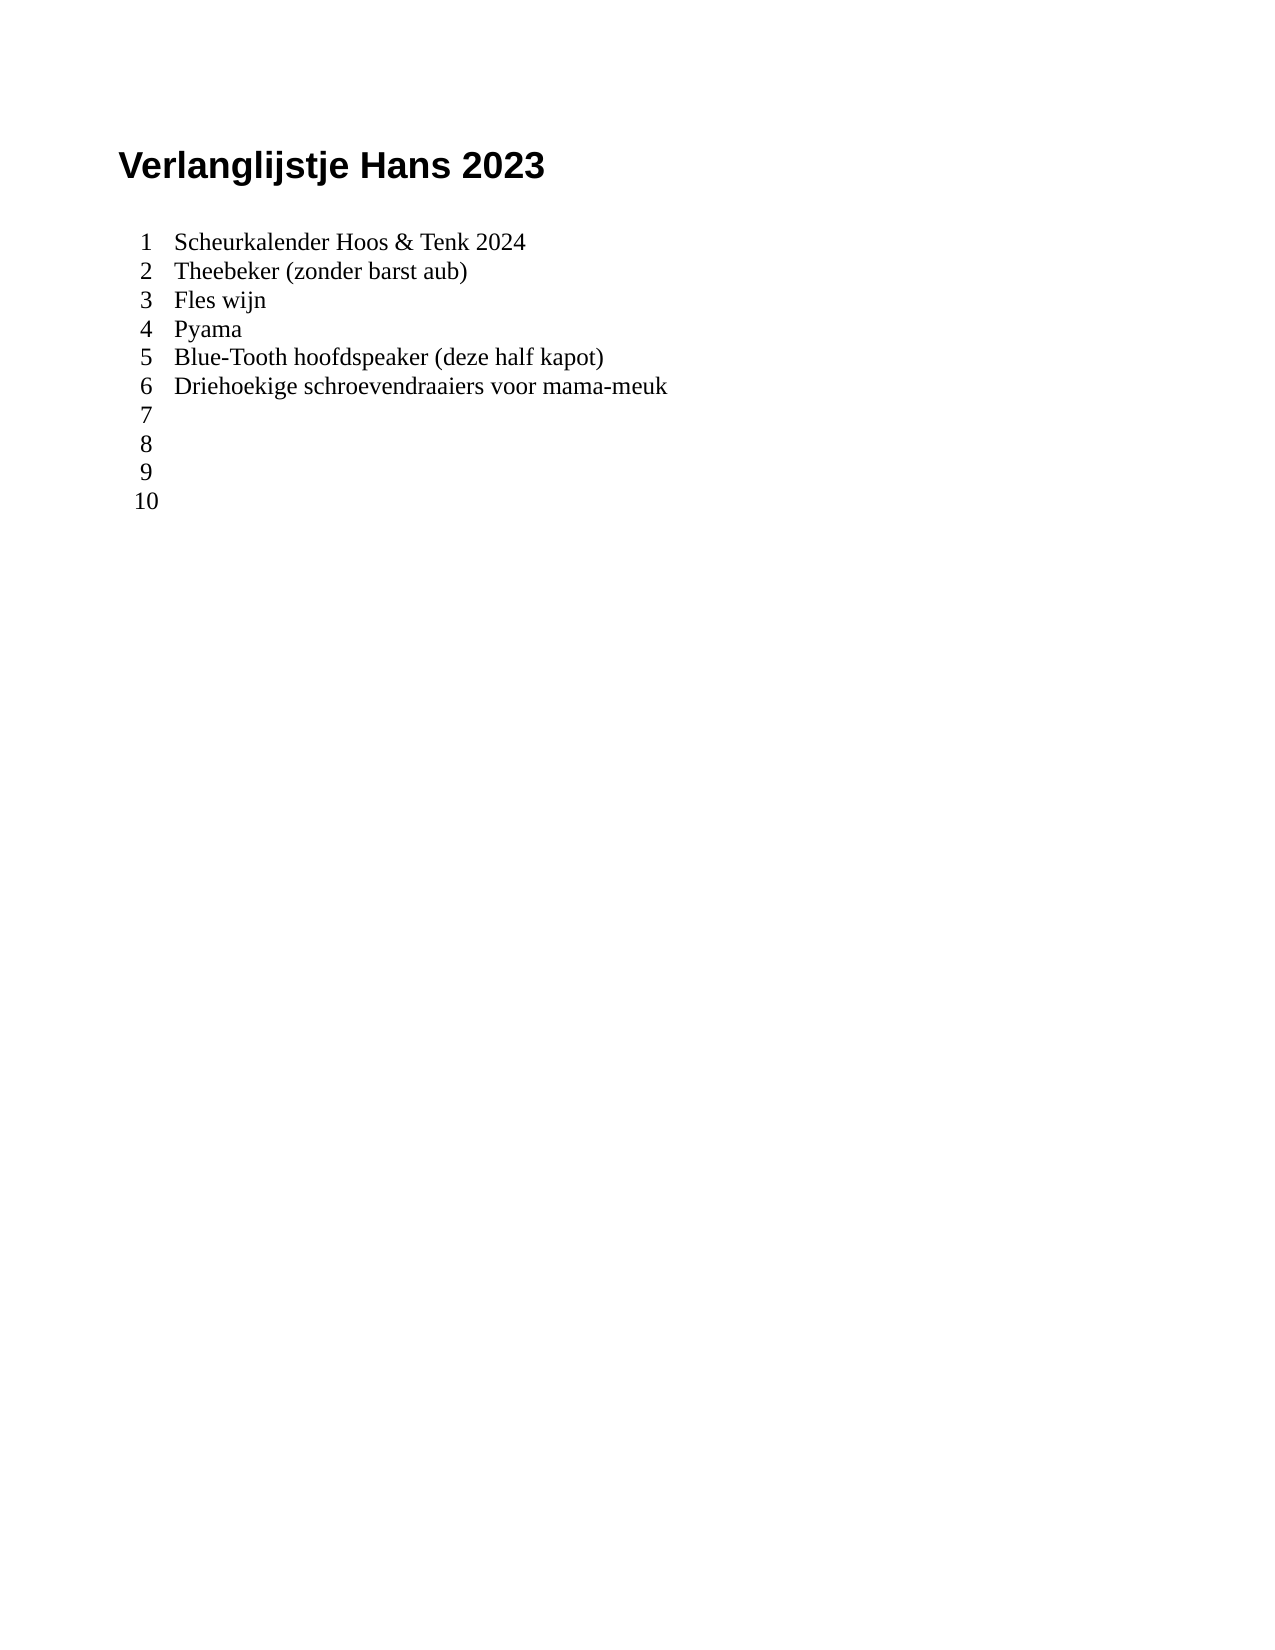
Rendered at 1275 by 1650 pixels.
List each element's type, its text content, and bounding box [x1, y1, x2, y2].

table_cell [811, 716, 1157, 745]
table_cell [811, 256, 1157, 285]
subtitle Verlanglijstje Hans 2023 [118, 143, 1157, 186]
table_cell [811, 343, 1157, 371]
table_cell [174, 544, 811, 572]
table_cell [811, 573, 1157, 601]
table_cell 6 [118, 371, 174, 400]
table_cell [811, 630, 1157, 659]
table_cell [118, 601, 174, 630]
table_cell [811, 429, 1157, 457]
table_cell [118, 630, 174, 659]
table_cell [174, 400, 811, 429]
table_cell [811, 544, 1157, 572]
table_cell [174, 659, 811, 687]
table_cell [811, 314, 1157, 342]
table_cell [118, 716, 174, 745]
table_cell Driehoekige schroevendraaiers voor mama-meuk [174, 371, 811, 400]
table_cell [811, 228, 1157, 256]
table_cell [118, 688, 174, 716]
table_cell [811, 601, 1157, 630]
table_header [118, 199, 174, 227]
table_cell 9 [118, 458, 174, 486]
table_cell [174, 515, 811, 544]
table_cell 4 [118, 314, 174, 342]
table_cell Theebeker (zonder barst aub) [174, 256, 811, 285]
table_cell Blue-Tooth hoofdspeaker (deze half kapot) [174, 343, 811, 371]
table_cell [174, 688, 811, 716]
table_header [174, 199, 811, 227]
table_cell [174, 458, 811, 486]
table_cell [118, 515, 174, 544]
table_cell [811, 458, 1157, 486]
table_cell 2 [118, 256, 174, 285]
table_cell [811, 285, 1157, 314]
table_cell [174, 601, 811, 630]
table_cell 3 [118, 285, 174, 314]
table_cell [174, 486, 811, 515]
table_cell 8 [118, 429, 174, 457]
table_cell [118, 544, 174, 572]
table_cell [174, 573, 811, 601]
table_cell [174, 630, 811, 659]
table_cell [174, 429, 811, 457]
table_cell [118, 659, 174, 687]
table_cell 7 [118, 400, 174, 429]
table_cell [811, 515, 1157, 544]
table_cell [811, 371, 1157, 400]
table_cell 5 [118, 343, 174, 371]
table_header [811, 199, 1157, 227]
table_cell Pyama [174, 314, 811, 342]
table_cell 1 [118, 228, 174, 256]
table_cell [811, 745, 1157, 774]
table_cell 10 [118, 486, 174, 515]
table_cell [811, 659, 1157, 687]
table_cell [811, 486, 1157, 515]
table_cell Scheurkalender Hoos & Tenk 2024 [174, 228, 811, 256]
table_cell [174, 716, 811, 745]
table_cell [174, 745, 811, 774]
table_cell Fles wijn [174, 285, 811, 314]
table_cell [811, 688, 1157, 716]
table_cell [118, 573, 174, 601]
table_cell [118, 745, 174, 774]
table_cell [811, 400, 1157, 429]
